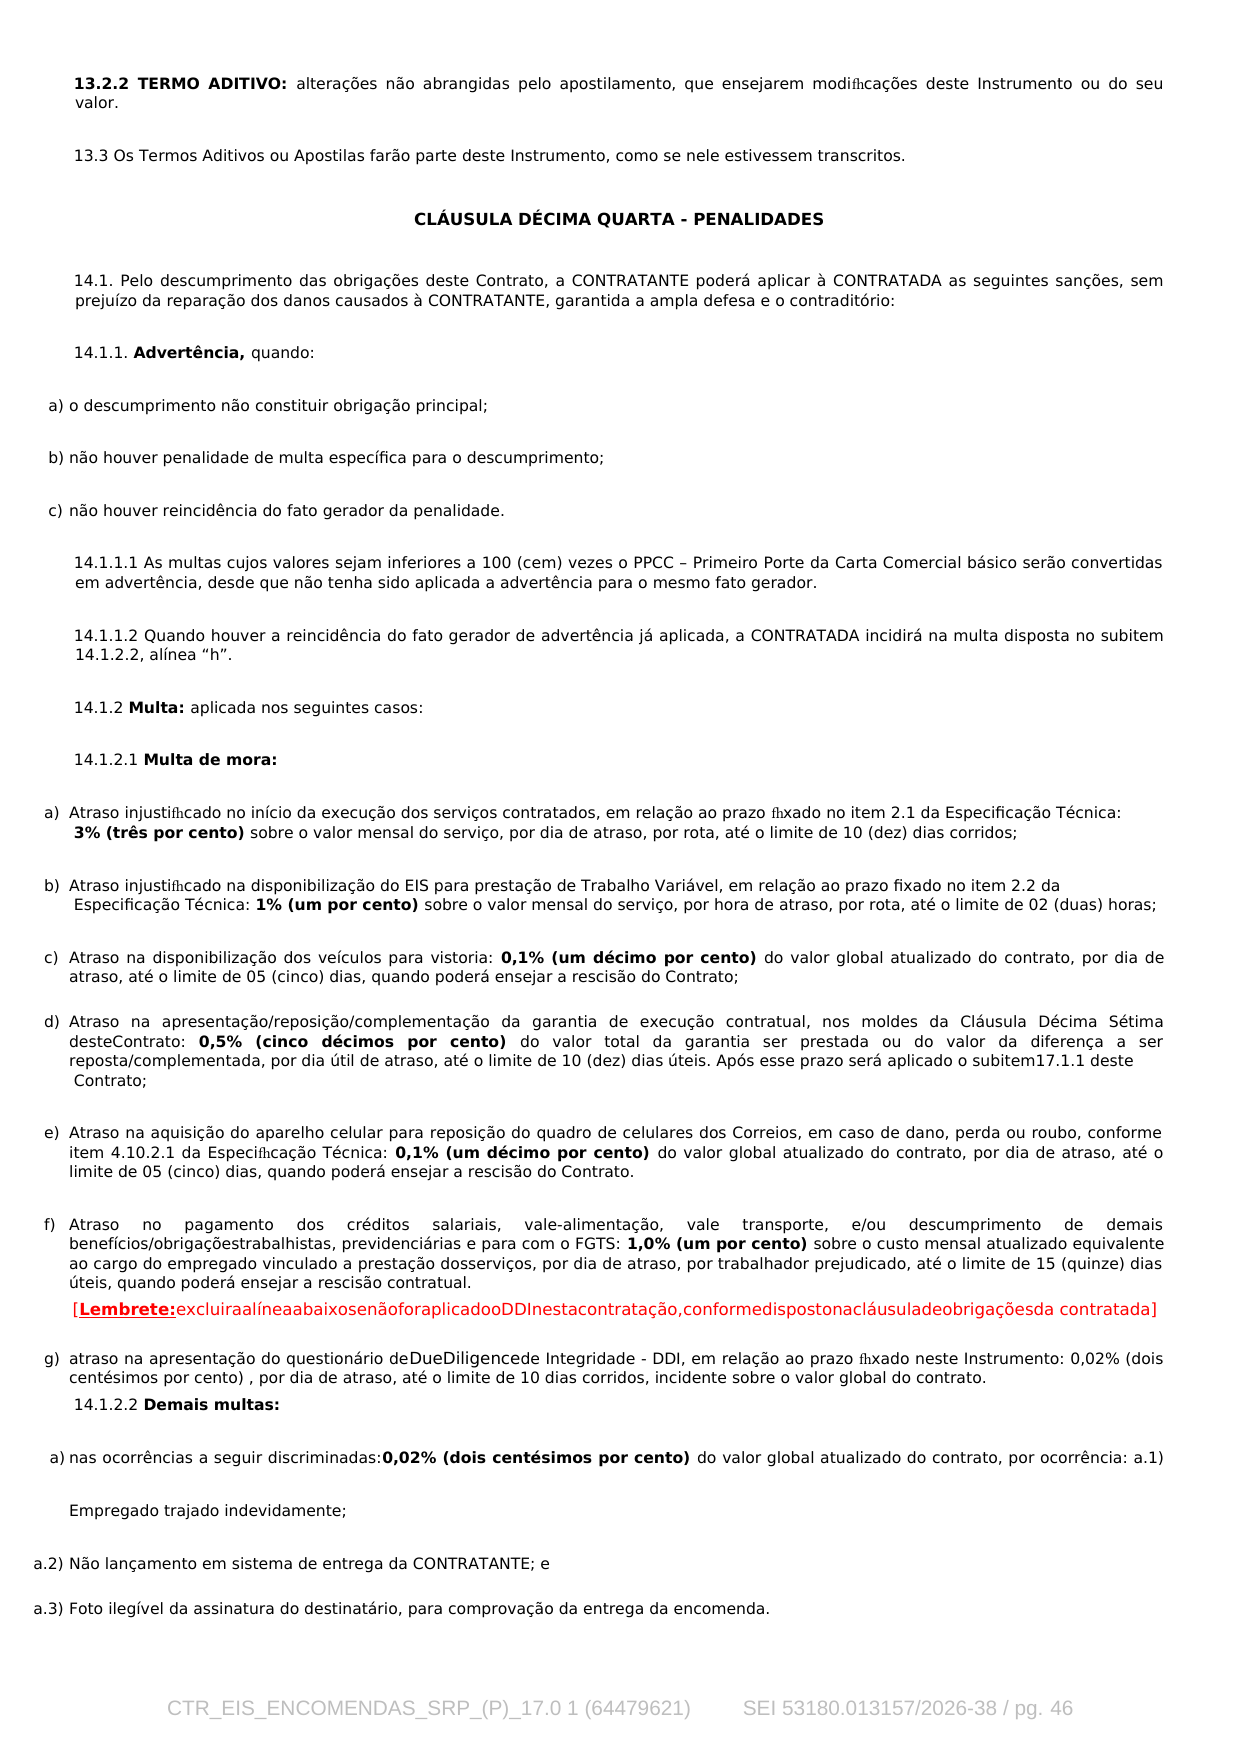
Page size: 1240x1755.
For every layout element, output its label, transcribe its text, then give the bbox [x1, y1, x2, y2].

subtitle CLÁUSULA DÉCIMA QUARTA - PENALIDADES [69, 210, 1169, 229]
list nas ocorrências a seguir discriminadas:0,02% (dois centésimos por cento) do valor global atualizado do contrato, por ocorrência: a.1) Empregado trajado indevidamente; [49, 1449, 1165, 1520]
list atraso na apresentação do questionário deDueDiligencede Integridade - DDI, em relação ao prazo xado neste Instrumento: 0,02% (dois centésimos por cento) , por dia de atraso, até o limite de 10 dias corridos, incidente sobre o valor global do contrato. [44, 1349, 1165, 1387]
list Foto ilegível da assinatura do destinatário, para comprovação da entrega da encomenda. [33, 1600, 1165, 1618]
list o descumprimento não constituir obrigação principal; [48, 397, 1165, 415]
text 14.1.2 Multa: aplicada nos seguintes casos: [74, 699, 1165, 717]
list Atraso no pagamento dos créditos salariais, vale-alimentação, vale transporte, e/ou descumprimento de demais benefícios/obrigaçõestrabalhistas, previdenciárias e para com o FGTS: 1,0% (um por cento) sobre o custo mensal atualizado equivalente ao cargo do empregado vinculado a prestação dosserviços, por dia de atraso, por trabalhador prejudicado, até o limite de 15 (quinze) dias úteis, quando poderá ensejar a rescisão contratual. [44, 1216, 1165, 1292]
text 14.1.1.2 Quando houver a reincidência do fato gerador de advertência já aplicada, a CONTRATADA incidirá na multa disposta no subitem 14.1.2.2, alínea “h”. [74, 627, 1165, 664]
list não houver reincidência do fato gerador da penalidade. [48, 502, 1165, 520]
text 14.1.2.2 Demais multas: [74, 1396, 1192, 1414]
list Atraso na aquisição do aparelho celular para reposição do quadro de celulares dos Correios, em caso de dano, perda ou roubo, conforme item 4.10.2.1 da Especicação Técnica: 0,1% (um décimo por cento) do valor global atualizado do contrato, por dia de atraso, até o limite de 05 (cinco) dias, quando poderá ensejar a rescisão do Contrato. [44, 1124, 1165, 1181]
list não houver penalidade de multa específica para o descumprimento; [48, 449, 1165, 467]
text 13.2.2 TERMO ADITIVO: alterações não abrangidas pelo apostilamento, que ensejarem modicações deste Instrumento ou do seu valor. [74, 75, 1165, 113]
text 13.3 Os Termos Aditivos ou Apostilas farão parte deste Instrumento, como se nele estivessem transcritos. [74, 147, 1165, 165]
text 14.1.2.1 Multa de mora: [74, 751, 1192, 769]
list Atraso na disponibilização dos veículos para vistoria: 0,1% (um décimo por cento) do valor global atualizado do contrato, por dia de atraso, até o limite de 05 (cinco) dias, quando poderá ensejar a rescisão do Contrato; [44, 948, 1165, 986]
text 14.1. Pelo descumprimento das obrigações deste Contrato, a CONTRATANTE poderá aplicar à CONTRATADA as seguintes sanções, sem prejuízo da reparação dos danos causados à CONTRATANTE, garantida a ampla defesa e o contraditório: [74, 272, 1165, 310]
text 14.1.1.1 As multas cujos valores sejam inferiores a 100 (cem) vezes o PPCC – Primeiro Porte da Carta Comercial básico serão convertidas em advertência, desde que não tenha sido aplicada a advertência para o mesmo fato gerador. [74, 554, 1165, 592]
list Atraso injusticado na disponibilização do EIS para prestação de Trabalho Variável, em relação ao prazo fixado no item 2.2 da [44, 876, 1165, 895]
text 14.1.1. Advertência, quando: [74, 344, 1165, 362]
text Contrato; [74, 1072, 1165, 1090]
text Especificação Técnica: 1% (um por cento) sobre o valor mensal do serviço, por hora de atraso, por rota, até o limite de 02 (duas) horas; [74, 896, 1165, 914]
text 3% (três por cento) sobre o valor mensal do serviço, por dia de atraso, por rota, até o limite de 10 (dez) dias corridos; [74, 824, 1165, 842]
list Atraso injusticado no início da execução dos serviços contratados, em relação ao prazo xado no item 2.1 da Especificação Técnica: [44, 804, 1165, 823]
text [Lembrete:excluiraalíneaabaixosenãoforaplicadooDDInestacontratação,conformedispostonacláusuladeobrigaçõesda contratada] [72, 1301, 1192, 1320]
list Não lançamento em sistema de entrega da CONTRATANTE; e [33, 1555, 1165, 1573]
list Atraso na apresentação/reposição/complementação da garantia de execução contratual, nos moldes da Cláusula Décima Sétima desteContrato: 0,5% (cinco décimos por cento) do valor total da garantia ser prestada ou do valor da diferença a ser reposta/complementada, por dia útil de atraso, até o limite de 10 (dez) dias úteis. Após esse prazo será aplicado o subitem17.1.1 deste [44, 1013, 1165, 1070]
